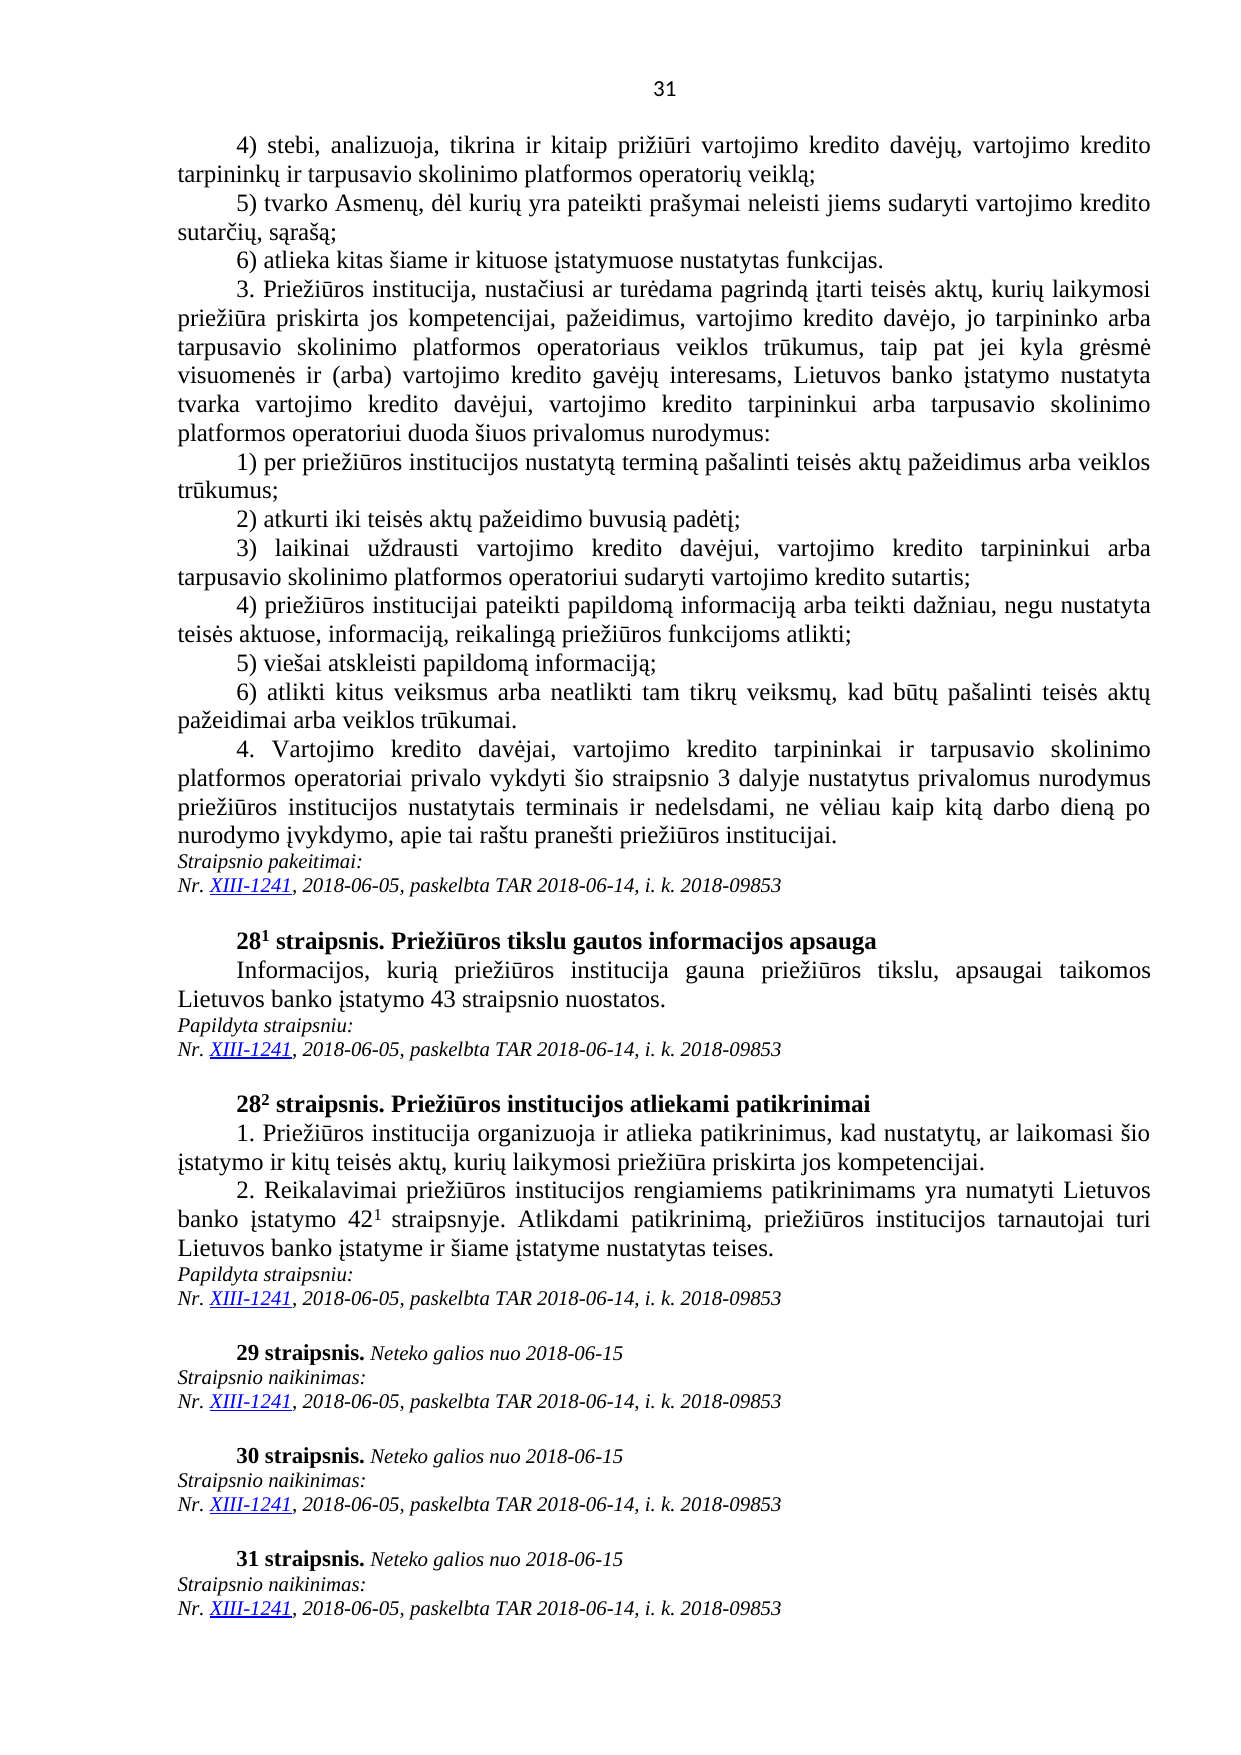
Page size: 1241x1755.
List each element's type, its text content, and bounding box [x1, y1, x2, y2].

text Straipsnio pakeitimai: [177, 849, 1152, 873]
text 29 straipsnis. Neteko galios nuo 2018-06-15 [177, 1339, 1152, 1365]
text Nr. XIII-1241, 2018-06-05, paskelbta TAR 2018-06-14, i. k. 2018-09853 [177, 1037, 1152, 1061]
text 4. Vartojimo kredito davėjai, vartojimo kredito tarpininkai ir tarpusavio skolinimo platformos operatoriai privalo vykdyti šio straipsnio 3 dalyje nustatytus privalomus nurodymus priežiūros institucijos nustatytais terminais ir nedelsdami, ne vėliau kaip kitą darbo dieną po nurodymo įvykdymo, apie tai raštu pranešti priežiūros institucijai. [177, 734, 1152, 849]
text Informacijos, kurią priežiūros institucija gauna priežiūros tikslu, apsaugai taikomos Lietuvos banko įstatymo 43 straipsnio nuostatos. [177, 955, 1152, 1012]
text 6) atlieka kitas šiame ir kituose įstatymuose nustatytas funkcijas. [177, 246, 1152, 274]
text 1. Priežiūros institucija organizuoja ir atlieka patikrinimus, kad nustatytų, ar laikomasi šio įstatymo ir kitų teisės aktų, kurių laikymosi priežiūra priskirta jos kompetencijai. [177, 1118, 1152, 1176]
text Papildyta straipsniu: [177, 1262, 1152, 1286]
text 4) stebi, analizuoja, tikrina ir kitaip prižiūri vartojimo kredito davėjų, vartojimo kredito tarpininkų ir tarpusavio skolinimo platformos operatorių veiklą; [177, 131, 1152, 188]
text Straipsnio naikinimas: [177, 1468, 1152, 1492]
text 5) tvarko Asmenų, dėl kurių yra pateikti prašymai neleisti jiems sudaryti vartojimo kredito sutarčių, sąrašą; [177, 188, 1152, 246]
text 2) atkurti iki teisės aktų pažeidimo buvusią padėtį; [177, 504, 1152, 533]
text 1) per priežiūros institucijos nustatytą terminą pašalinti teisės aktų pažeidimus arba veiklos trūkumus; [177, 447, 1152, 504]
text Straipsnio naikinimas: [177, 1365, 1152, 1389]
text 30 straipsnis. Neteko galios nuo 2018-06-15 [177, 1442, 1152, 1468]
text Nr. XIII-1241, 2018-06-05, paskelbta TAR 2018-06-14, i. k. 2018-09853 [177, 1596, 1152, 1620]
text 4) priežiūros institucijai pateikti papildomą informaciją arba teikti dažniau, negu nustatyta teisės aktuose, informaciją, reikalingą priežiūros funkcijoms atlikti; [177, 591, 1152, 648]
text 6) atlikti kitus veiksmus arba neatlikti tam tikrų veiksmų, kad būtų pašalinti teisės aktų pažeidimai arba veiklos trūkumai. [177, 677, 1152, 734]
text Nr. XIII-1241, 2018-06-05, paskelbta TAR 2018-06-14, i. k. 2018-09853 [177, 1492, 1152, 1516]
text 2. Reikalavimai priežiūros institucijos rengiamiems patikrinimams yra numatyti Lietuvos banko įstatymo 421 straipsnyje. Atlikdami patikrinimą, priežiūros institucijos tarnautojai turi Lietuvos banko įstatyme ir šiame įstatyme nustatytas teises. [177, 1176, 1152, 1262]
text Nr. XIII-1241, 2018-06-05, paskelbta TAR 2018-06-14, i. k. 2018-09853 [177, 1286, 1152, 1310]
text 3) laikinai uždrausti vartojimo kredito davėjui, vartojimo kredito tarpininkui arba tarpusavio skolinimo platformos operatoriui sudaryti vartojimo kredito sutartis; [177, 533, 1152, 591]
text 3. Priežiūros institucija, nustačiusi ar turėdama pagrindą įtarti teisės aktų, kurių laikymosi priežiūra priskirta jos kompetencijai, pažeidimus, vartojimo kredito davėjo, jo tarpininko arba tarpusavio skolinimo platformos operatoriaus veiklos trūkumus, taip pat jei kyla grėsmė visuomenės ir (arba) vartojimo kredito gavėjų interesams, Lietuvos banko įstatymo nustatyta tvarka vartojimo kredito davėjui, vartojimo kredito tarpininkui arba tarpusavio skolinimo platformos operatoriui duoda šiuos privalomus nurodymus: [177, 274, 1152, 447]
text Nr. XIII-1241, 2018-06-05, paskelbta TAR 2018-06-14, i. k. 2018-09853 [177, 1389, 1152, 1413]
text 5) viešai atskleisti papildomą informaciją; [177, 648, 1152, 677]
text 31 straipsnis. Neteko galios nuo 2018-06-15 [177, 1545, 1152, 1572]
text 281 straipsnis. Priežiūros tikslu gautos informacijos apsauga [177, 926, 1152, 955]
text Nr. XIII-1241, 2018-06-05, paskelbta TAR 2018-06-14, i. k. 2018-09853 [177, 873, 1152, 897]
text Papildyta straipsniu: [177, 1012, 1152, 1037]
text 282 straipsnis. Priežiūros institucijos atliekami patikrinimai [177, 1089, 1152, 1118]
text Straipsnio naikinimas: [177, 1572, 1152, 1596]
